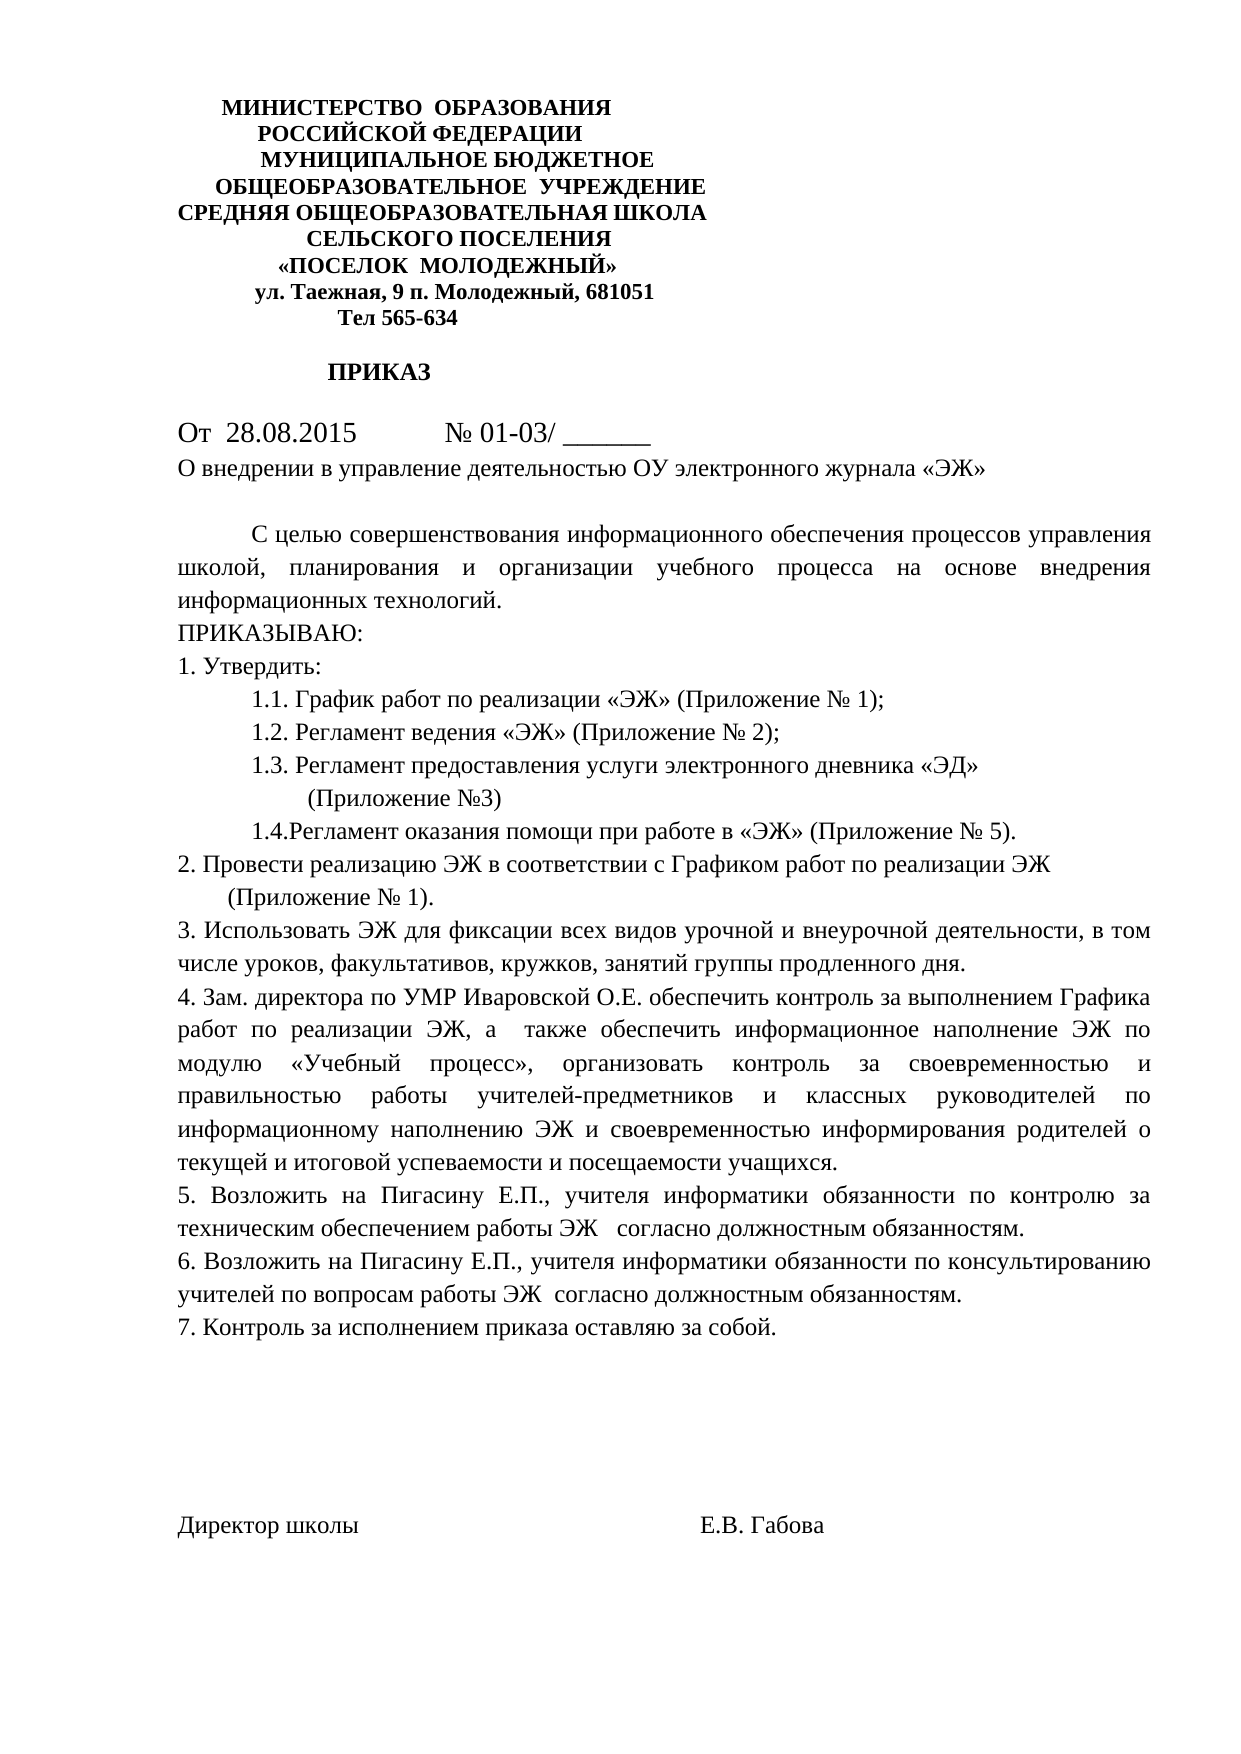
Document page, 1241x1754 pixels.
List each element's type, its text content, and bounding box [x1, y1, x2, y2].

text 5. Возложить на Пигасину Е.П., учителя информатики обязанности по контролю за техническим обеспечением работы ЭЖ согласно должностным обязанностям. [177, 1180, 1152, 1241]
text 4. Зам. директора по УМР Иваровской О.Е. обеспечить контроль за выполнением Графика работ по реализации ЭЖ, а также обеспечить информационное наполнение ЭЖ по модулю «Учебный процесс», организовать контроль за своевременностью и правильностью работы учителей-предметников и классных руководителей по информационному наполнению ЭЖ и своевременностью информирования родителей о текущей и итоговой успеваемости и посещаемости учащихся. [177, 982, 1152, 1175]
text ПРИКАЗ [177, 357, 1152, 386]
text С целью совершенствования информационного обеспечения процессов управления школой, планирования и организации учебного процесса на основе внедрения информационных технологий. [177, 519, 1152, 614]
text МИНИСТЕРСТВО ОБРАЗОВАНИЯ [158, 94, 1152, 120]
text 2. Провести реализацию ЭЖ в соответствии с Графиком работ по реализации ЭЖ [177, 849, 1152, 878]
subtitle «ПОСЕЛОК МОЛОДЕЖНЫЙ» [177, 252, 1240, 278]
text 1.4.Регламент оказания помощи при работе в «ЭЖ» (Приложение № 5). [251, 816, 1152, 845]
text Директор школы Е.В. Габова [177, 1510, 1152, 1539]
text СРЕДНЯЯ ОБЩЕОБРАЗОВАТЕЛЬНАЯ ШКОЛА [177, 199, 1152, 225]
text Тел 565-634 [177, 304, 1152, 331]
text (Приложение №3) [251, 783, 1152, 812]
subtitle ОБЩЕОБРАЗОВАТЕЛЬНОЕ УЧРЕЖДЕНИЕ [177, 173, 1240, 199]
text (Приложение № 1). [177, 882, 1152, 911]
subtitle ул. Таежная, 9 п. Молодежный, 681051 [177, 278, 1240, 304]
text РОССИЙСКОЙ ФЕДЕРАЦИИ [177, 120, 1152, 146]
subtitle СЕЛЬСКОГО ПОСЕЛЕНИЯ [177, 225, 1240, 252]
text 7. Контроль за исполнением приказа оставляю за собой. [177, 1312, 1152, 1341]
text 6. Возложить на Пигасину Е.П., учителя информатики обязанности по консультированию учителей по вопросам работы ЭЖ согласно должностным обязанностям. [177, 1246, 1152, 1307]
text 1.1. График работ по реализации «ЭЖ» (Приложение № 1); [251, 684, 1152, 713]
text 1. Утвердить: [177, 651, 1152, 680]
text 1.3. Регламент предоставления услуги электронного дневника «ЭД» [251, 750, 1152, 779]
text 1.2. Регламент ведения «ЭЖ» (Приложение № 2); [251, 717, 1152, 746]
text ПРИКАЗЫВАЮ: [177, 618, 1152, 647]
text О внедрении в управление деятельностью ОУ электронного журнала «ЭЖ» [177, 453, 1152, 482]
subtitle МУНИЦИПАЛЬНОЕ БЮДЖЕТНОЕ [177, 146, 1240, 173]
text 3. Использовать ЭЖ для фиксации всех видов урочной и внеурочной деятельности, в том числе уроков, факультативов, кружков, занятий группы продленного дня. [177, 916, 1152, 977]
text От 28.08.2015 № 01-03/ ______ [177, 415, 1152, 448]
